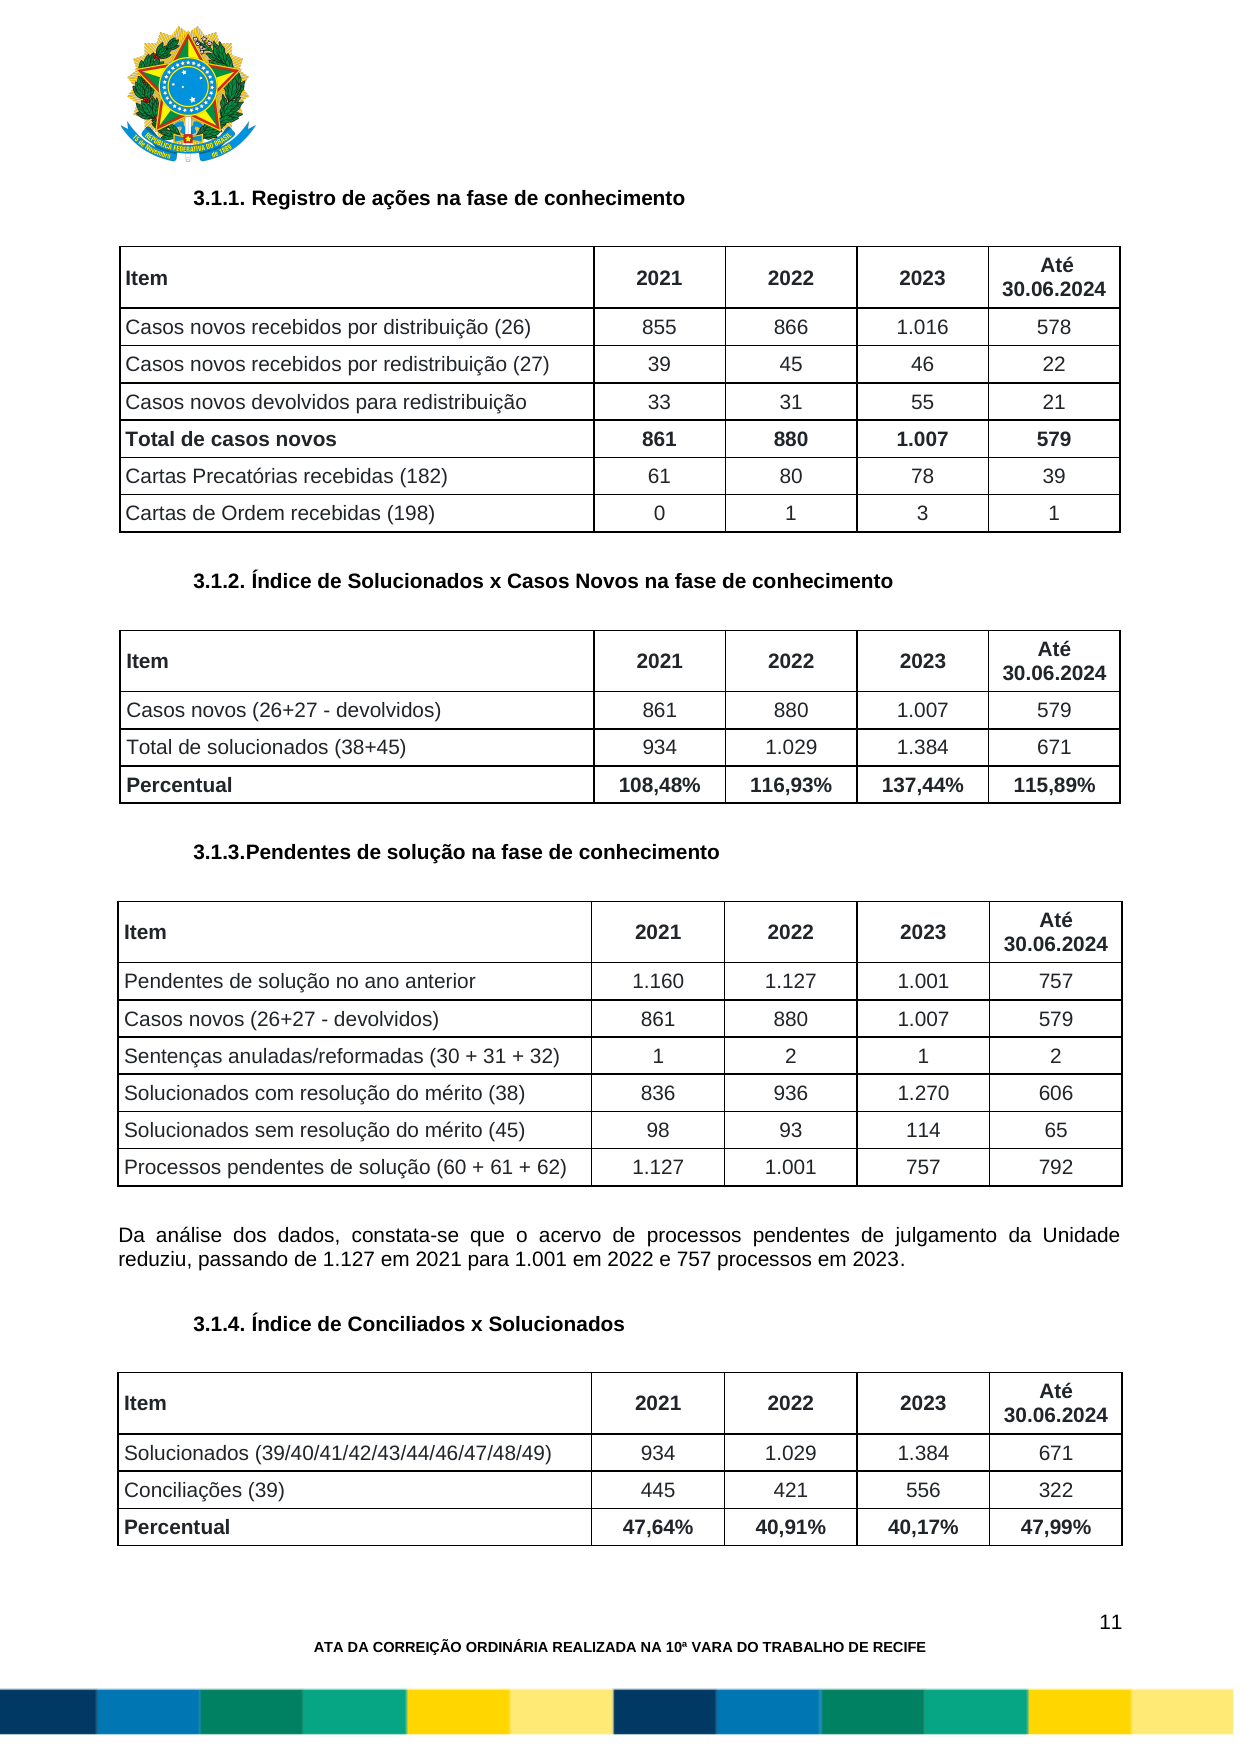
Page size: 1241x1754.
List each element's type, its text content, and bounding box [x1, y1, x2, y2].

table_cell Casos novos recebidos por redistribuição (27) [121, 346, 593, 382]
table_cell 40,17% [858, 1509, 989, 1544]
table_cell 108,48% [595, 767, 725, 802]
table_cell 0 [595, 495, 725, 531]
table_header Item [119, 1373, 591, 1433]
table_header Até 30.06.2024 [990, 902, 1121, 962]
table_header 2022 [726, 247, 856, 307]
table_cell 934 [592, 1435, 724, 1470]
list Índice de Solucionados x Casos Novos na fase de conhecimento [193, 569, 1122, 593]
table_cell 1.007 [858, 692, 988, 728]
table_cell 33 [595, 384, 725, 419]
table_header 2023 [858, 902, 989, 962]
table_cell 421 [725, 1472, 856, 1507]
table_cell 936 [725, 1075, 856, 1111]
table_header Até 30.06.2024 [989, 631, 1119, 691]
table_header 2021 [592, 1373, 724, 1433]
table_cell Cartas Precatórias recebidas (182) [121, 458, 593, 494]
table_cell 880 [726, 421, 856, 457]
table_cell 31 [726, 384, 856, 419]
table_cell 855 [595, 309, 725, 344]
table_header 2021 [595, 247, 725, 307]
table_cell Pendentes de solução no ano anterior [119, 963, 591, 999]
table_cell 2 [990, 1038, 1121, 1073]
table_cell Solucionados sem resolução do mérito (45) [119, 1112, 591, 1148]
table_cell 47,64% [592, 1509, 724, 1544]
list Índice de Conciliados x Solucionados [193, 1311, 1122, 1335]
table_cell 137,44% [858, 767, 988, 802]
table_header 2023 [858, 631, 988, 691]
table_cell 1.127 [592, 1149, 724, 1185]
table_cell Total de solucionados (38+45) [121, 730, 593, 765]
table_cell 61 [595, 458, 725, 494]
table_cell 115,89% [989, 767, 1119, 802]
table_header Até 30.06.2024 [989, 247, 1119, 307]
table_header 2023 [858, 247, 988, 307]
table_cell Conciliações (39) [119, 1472, 591, 1507]
table_header 2021 [595, 631, 725, 691]
table_cell Sentenças anuladas/reformadas (30 + 31 + 32) [119, 1038, 591, 1073]
table_cell 757 [990, 963, 1121, 999]
table_header 2022 [725, 902, 856, 962]
table_cell 1.001 [858, 963, 989, 999]
table_cell 579 [989, 692, 1119, 728]
table_cell 757 [858, 1149, 989, 1185]
table_header 2022 [725, 1373, 856, 1433]
text Da análise dos dados, constata-se que o acervo de processos pendentes de julgamento da Unidade reduziu, passando de 1.127 em 2021 para 1.001 em 2022 e 757 processos em 2023. [118, 1223, 1122, 1271]
table_cell 880 [725, 1001, 856, 1036]
table_cell 322 [990, 1472, 1121, 1507]
table_cell Solucionados (39/40/41/42/43/44/46/47/48/49) [119, 1435, 591, 1470]
table_header Item [121, 631, 593, 691]
table_cell 1.001 [725, 1149, 856, 1185]
table_cell Total de casos novos [121, 421, 593, 457]
table_cell 836 [592, 1075, 724, 1111]
table_cell Processos pendentes de solução (60 + 61 + 62) [119, 1149, 591, 1185]
table_header Item [121, 247, 593, 307]
table_cell 46 [858, 346, 988, 382]
table_cell 1 [592, 1038, 724, 1073]
table_cell 39 [595, 346, 725, 382]
table_cell 579 [989, 421, 1119, 457]
table_cell 671 [990, 1435, 1121, 1470]
table_cell 861 [595, 421, 725, 457]
table_cell 80 [726, 458, 856, 494]
table_cell 861 [592, 1001, 724, 1036]
table_cell 445 [592, 1472, 724, 1507]
list Pendentes de solução na fase de conhecimento [193, 840, 1122, 864]
table_cell 40,91% [725, 1509, 856, 1544]
table_cell Solucionados com resolução do mérito (38) [119, 1075, 591, 1111]
table_cell 22 [989, 346, 1119, 382]
table_cell 1.384 [858, 730, 988, 765]
table_cell 880 [726, 692, 856, 728]
table_cell 934 [595, 730, 725, 765]
table_cell 39 [989, 458, 1119, 494]
table_cell 93 [725, 1112, 856, 1148]
table_cell 21 [989, 384, 1119, 419]
list Registro de ações na fase de conhecimento [193, 185, 1122, 209]
table_cell 1.029 [725, 1435, 856, 1470]
table_cell 78 [858, 458, 988, 494]
table_cell 1 [726, 495, 856, 531]
table_cell 98 [592, 1112, 724, 1148]
table_cell 47,99% [990, 1509, 1121, 1544]
table_cell 606 [990, 1075, 1121, 1111]
table_cell 556 [858, 1472, 989, 1507]
table_cell 2 [725, 1038, 856, 1073]
table_cell 1.127 [725, 963, 856, 999]
table_cell 1.270 [858, 1075, 989, 1111]
table_cell Casos novos recebidos por distribuição (26) [121, 309, 593, 344]
table_cell 578 [989, 309, 1119, 344]
table_cell 45 [726, 346, 856, 382]
table_cell Casos novos devolvidos para redistribuição [121, 384, 593, 419]
table_cell 65 [990, 1112, 1121, 1148]
table_cell 792 [990, 1149, 1121, 1185]
table_cell 116,93% [726, 767, 856, 802]
table_header 2023 [858, 1373, 989, 1433]
table_cell 3 [858, 495, 988, 531]
table_cell Casos novos (26+27 - devolvidos) [121, 692, 593, 728]
table_cell 55 [858, 384, 988, 419]
table_cell Percentual [121, 767, 593, 802]
table_cell 866 [726, 309, 856, 344]
table_cell 1.007 [858, 421, 988, 457]
table_cell 1 [858, 1038, 989, 1073]
table_cell 1.007 [858, 1001, 989, 1036]
table_header Item [119, 902, 591, 962]
table_cell 1.160 [592, 963, 724, 999]
table_cell 1 [989, 495, 1119, 531]
table_cell 579 [990, 1001, 1121, 1036]
table_cell 861 [595, 692, 725, 728]
table_cell Percentual [119, 1509, 591, 1544]
table_header 2021 [592, 902, 724, 962]
table_cell 671 [989, 730, 1119, 765]
table_header 2022 [726, 631, 856, 691]
table_cell 1.029 [726, 730, 856, 765]
table_cell Cartas de Ordem recebidas (198) [121, 495, 593, 531]
table_cell 114 [858, 1112, 989, 1148]
table_cell 1.384 [858, 1435, 989, 1470]
table_cell Casos novos (26+27 - devolvidos) [119, 1001, 591, 1036]
table_header Até 30.06.2024 [990, 1373, 1121, 1433]
table_cell 1.016 [858, 309, 988, 344]
